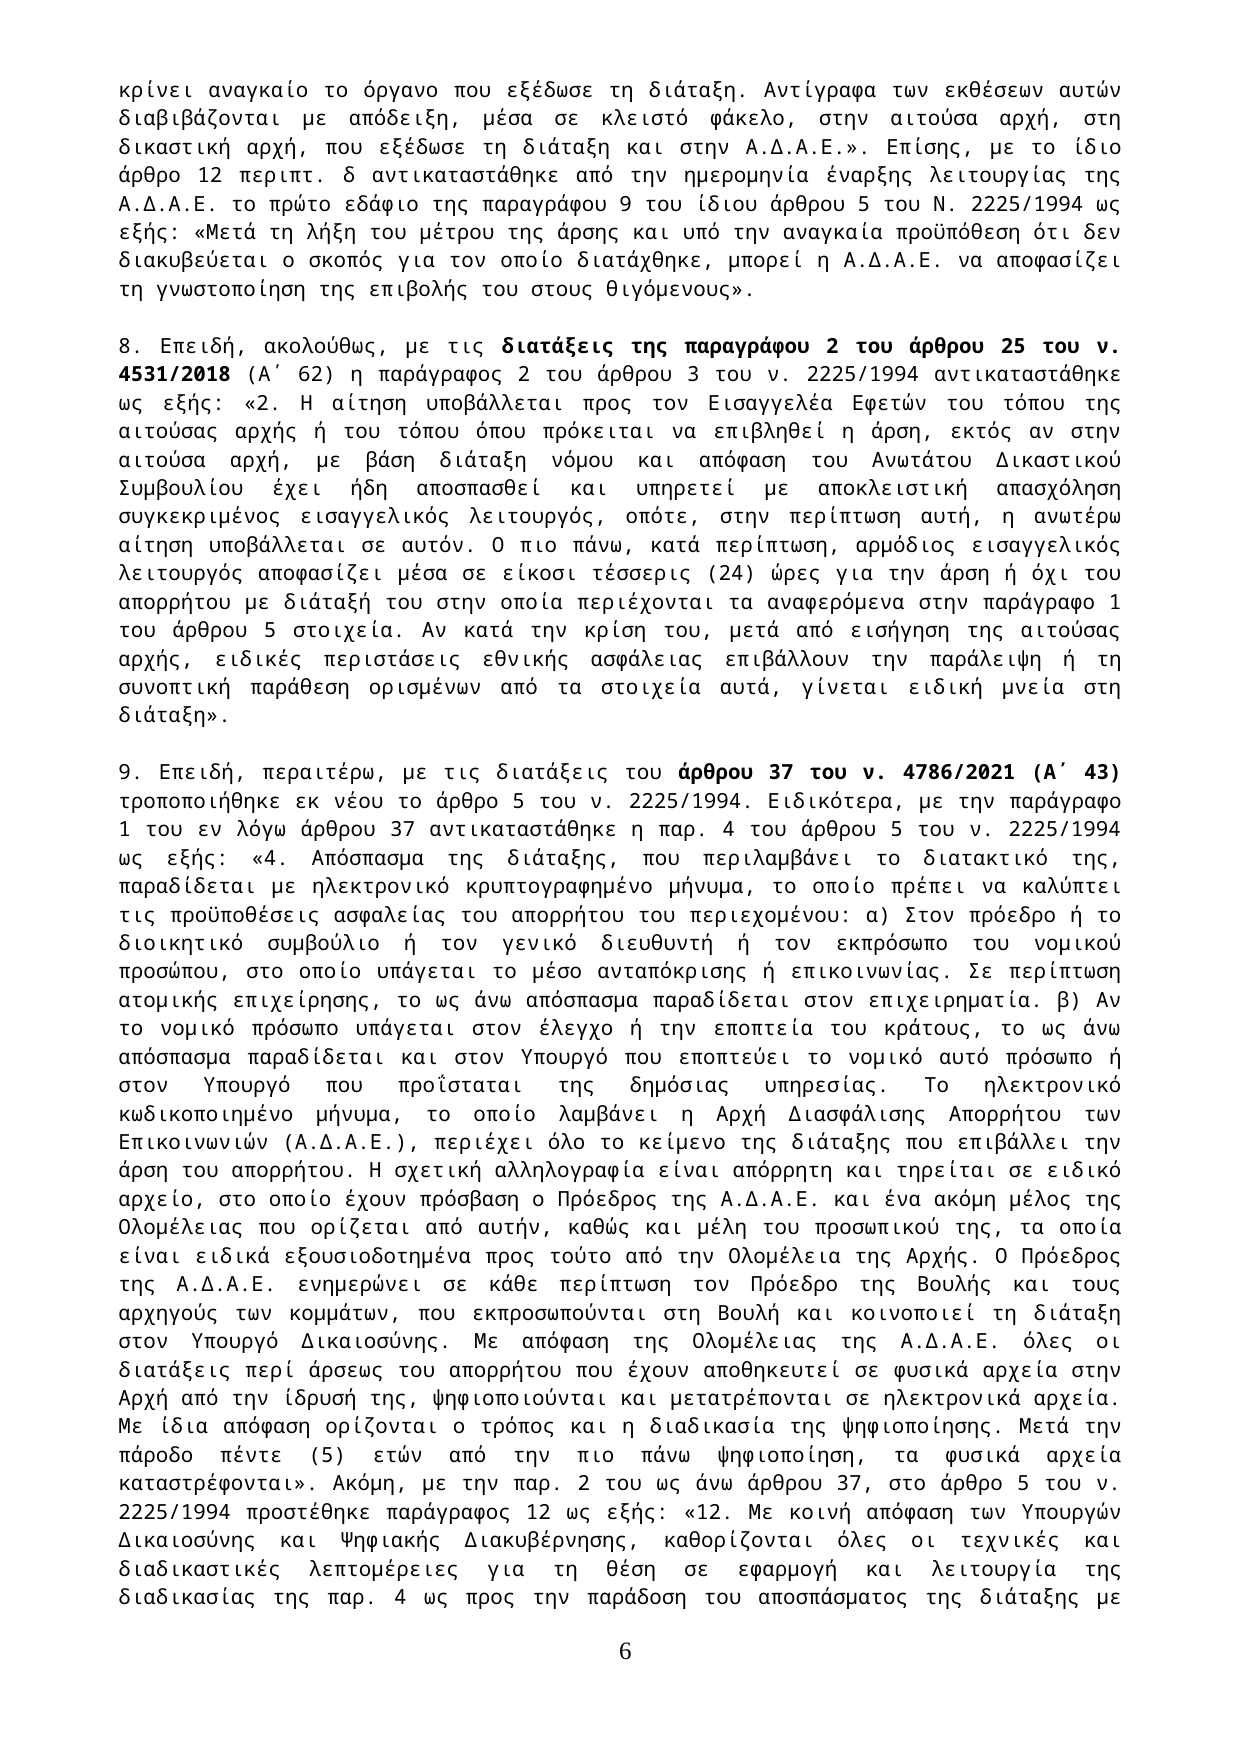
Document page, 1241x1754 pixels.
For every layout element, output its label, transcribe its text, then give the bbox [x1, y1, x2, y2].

text 8. Επειδή, ακολούθως, με τις διατάξεις της παραγράφου 2 του άρθρου 25 του ν. 4531/2018 (Α΄ 62) η παράγραφος 2 του άρθρου 3 του ν. 2225/1994 αντικαταστάθηκε ως εξής: «2. Η αίτηση υποβάλλεται προς τον Εισαγγελέα Εφετών του τόπου της αιτούσας αρχής ή του τόπου όπου πρόκειται να επιβληθεί η άρση, εκτός αν στην αιτούσα αρχή, με βάση διάταξη νόμου και απόφαση του Ανωτάτου Δικαστικού Συμβουλίου έχει ήδη αποσπασθεί και υπηρετεί με αποκλειστική απασχόληση συγκεκριμένος εισαγγελικός λειτουργός, οπότε, στην περίπτωση αυτή, η ανωτέρω αίτηση υποβάλλεται σε αυτόν. Ο πιο πάνω, κατά περίπτωση, αρμόδιος εισαγγελικός λειτουργός αποφασίζει μέσα σε είκοσι τέσσερις (24) ώρες για την άρση ή όχι του απορρήτου με διάταξή του στην οποία περιέχονται τα αναφερόμενα στην παράγραφο 1 του άρθρου 5 στοιχεία. Αν κατά την κρίση του, μετά από εισήγηση της αιτούσας αρχής, ειδικές περιστάσεις εθνικής ασφάλειας επιβάλλουν την παράλειψη ή τη συνοπτική παράθεση ορισμένων από τα στοιχεία αυτά, γίνεται ειδική μνεία στη διάταξη». [118, 331, 1122, 729]
text κρίνει αναγκαίο το όργανο που εξέδωσε τη διάταξη. Αντίγραφα των εκθέσεων αυτών διαβιβάζονται με απόδειξη, μέσα σε κλειστό φάκελο, στην αιτούσα αρχή, στη δικαστική αρχή, που εξέδωσε τη διάταξη και στην Α.Δ.Α.Ε.». Επίσης, με το ίδιο άρθρο 12 περιπτ. δ αντικαταστάθηκε από την ημερομηνία έναρξης λειτουργίας της Α.Δ.Α.Ε. το πρώτο εδάφιο της παραγράφου 9 του ίδιου άρθρου 5 του Ν. 2225/1994 ως εξής: «Μετά τη λήξη του μέτρου της άρσης και υπό την αναγκαία προϋπόθεση ότι δεν διακυβεύεται ο σκοπός για τον οποίο διατάχθηκε, μπορεί η Α.Δ.Α.Ε. να αποφασίζει τη γνωστοποίηση της επιβολής του στους θιγόμενους». [118, 75, 1122, 302]
text 9. Επειδή, περαιτέρω, με τις διατάξεις του άρθρου 37 του ν. 4786/2021 (Α΄ 43) τροποποιήθηκε εκ νέου το άρθρο 5 του ν. 2225/1994. Ειδικότερα, με την παράγραφο 1 του εν λόγω άρθρου 37 αντικαταστάθηκε η παρ. 4 του άρθρου 5 του ν. 2225/1994 ως εξής: «4. Απόσπασμα της διάταξης, που περιλαμβάνει το διατακτικό της, παραδίδεται με ηλεκτρονικό κρυπτογραφημένο μήνυμα, το οποίο πρέπει να καλύπτει τις προϋποθέσεις ασφαλείας του απορρήτου του περιεχομένου: α) Στον πρόεδρο ή το διοικητικό συμβούλιο ή τον γενικό διευθυντή ή τον εκπρόσωπο του νομικού προσώπου, στο οποίο υπάγεται το μέσο ανταπόκρισης ή επικοινωνίας. Σε περίπτωση ατομικής επιχείρησης, το ως άνω απόσπασμα παραδίδεται στον επιχειρηματία. β) Αν το νομικό πρόσωπο υπάγεται στον έλεγχο ή την εποπτεία του κράτους, το ως άνω απόσπασμα παραδίδεται και στον Υπουργό που εποπτεύει το νομικό αυτό πρόσωπο ή στον Υπουργό που προΐσταται της δημόσιας υπηρεσίας. Το ηλεκτρονικό κωδικοποιημένο μήνυμα, το οποίο λαμβάνει η Αρχή Διασφάλισης Απορρήτου των Επικοινωνιών (Α.Δ.Α.Ε.), περιέχει όλο το κείμενο της διάταξης που επιβάλλει την άρση του απορρήτου. Η σχετική αλληλογραφία είναι απόρρητη και τηρείται σε ειδικό αρχείο, στο οποίο έχουν πρόσβαση ο Πρόεδρος της Α.Δ.Α.Ε. και ένα ακόμη μέλος της Ολομέλειας που ορίζεται από αυτήν, καθώς και μέλη του προσωπικού της, τα οποία είναι ειδικά εξουσιοδοτημένα προς τούτο από την Ολομέλεια της Αρχής. Ο Πρόεδρος της Α.Δ.Α.Ε. ενημερώνει σε κάθε περίπτωση τον Πρόεδρο της Βουλής και τους αρχηγούς των κομμάτων, που εκπροσωπούνται στη Βουλή και κοινοποιεί τη διάταξη στον Υπουργό Δικαιοσύνης. Με απόφαση της Ολομέλειας της Α.Δ.Α.Ε. όλες οι διατάξεις περί άρσεως του απορρήτου που έχουν αποθηκευτεί σε φυσικά αρχεία στην Αρχή από την ίδρυσή της, ψηφιοποιούνται και μετατρέπονται σε ηλεκτρονικά αρχεία. Με ίδια απόφαση ορίζονται ο τρόπος και η διαδικασία της ψηφιοποίησης. Μετά την πάροδο πέντε (5) ετών από την πιο πάνω ψηφιοποίηση, τα φυσικά αρχεία καταστρέφονται». Ακόμη, με την παρ. 2 του ως άνω άρθρου 37, στο άρθρο 5 του ν. 2225/1994 προστέθηκε παράγραφος 12 ως εξής: «12. Με κοινή απόφαση των Υπουργών Δικαιοσύνης και Ψηφιακής Διακυβέρνησης, καθορίζονται όλες οι τεχνικές και διαδικαστικές λεπτομέρειες για τη θέση σε εφαρμογή και λειτουργία της διαδικασίας της παρ. 4 ως προς την παράδοση του αποσπάσματος της διάταξης με [118, 757, 1122, 1611]
